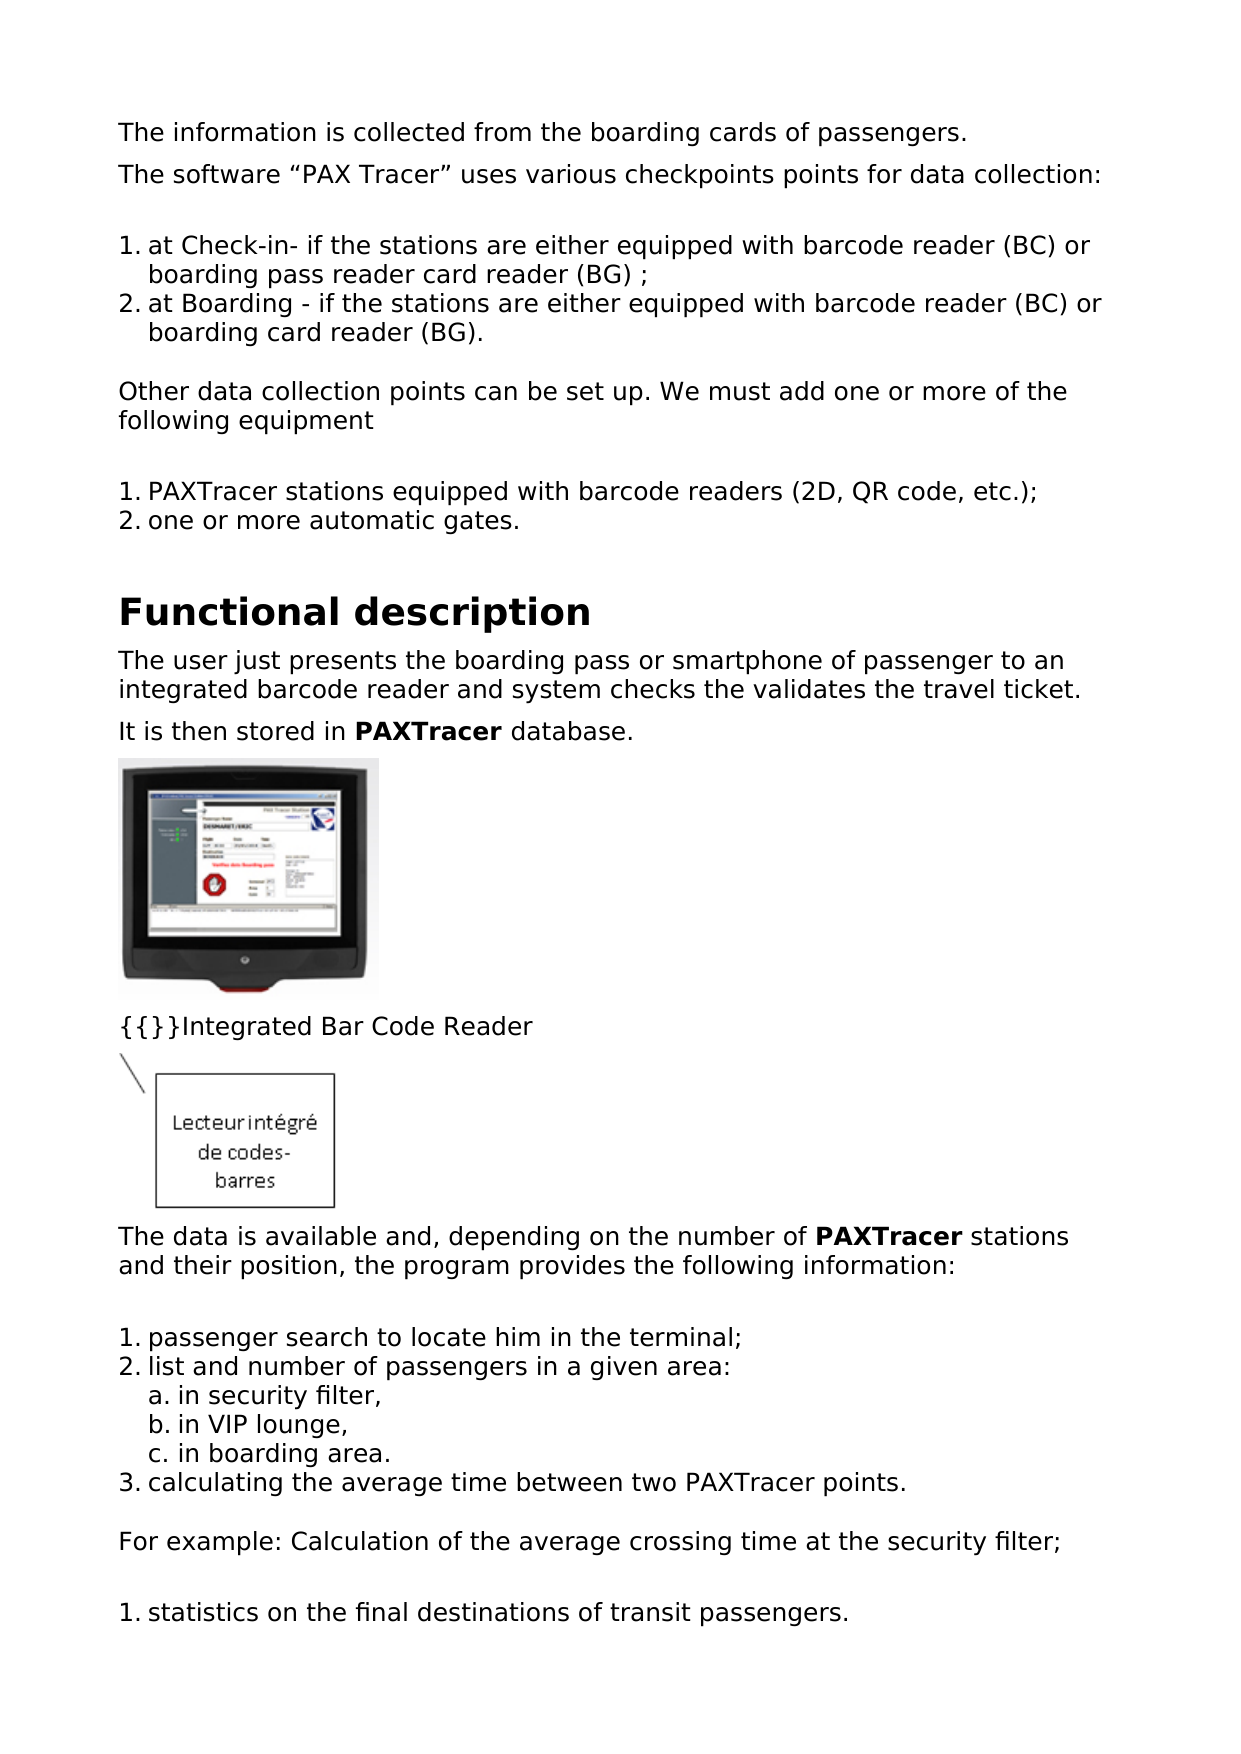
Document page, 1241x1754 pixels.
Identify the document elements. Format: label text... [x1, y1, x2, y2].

subtitle Functional description [118, 590, 1122, 634]
list list and number of passengers in a given area: [118, 1352, 1122, 1381]
list calculating the average time between two PAXTracer points. [118, 1468, 1122, 1498]
text For example: Calculation of the average crossing time at the security filter; [118, 1527, 1122, 1556]
text The software “PAX Tracer” uses various checkpoints points for data collection: [118, 160, 1122, 189]
list in security filter, [148, 1381, 1122, 1410]
text The information is collected from the boarding cards of passengers. [118, 118, 1122, 147]
text The data is available and, depending on the number of PAXTracer stations and their position, the program provides the following information: [118, 1222, 1122, 1281]
picture [118, 758, 379, 1000]
text {{}}Integrated Bar Code Reader [118, 1012, 1122, 1041]
picture [118, 1053, 337, 1210]
text It is then stored in PAXTracer database. [118, 717, 1122, 746]
list statistics on the final destinations of transit passengers. [118, 1598, 1122, 1627]
list in VIP lounge, [148, 1410, 1122, 1439]
list PAXTracer stations equipped with barcode readers (2D, QR code, etc.); [118, 477, 1122, 507]
list one or more automatic gates. [118, 507, 1122, 536]
list passenger search to locate him in the terminal; [118, 1323, 1122, 1352]
list in boarding area. [148, 1439, 1122, 1468]
list at Check-in- if the stations are either equipped with barcode reader (BC) or boarding pass reader card reader (BG) ; [118, 231, 1122, 289]
list at Boarding - if the stations are either equipped with barcode reader (BC) or boarding card reader (BG). [118, 289, 1122, 348]
text The user just presents the boarding pass or smartphone of passenger to an integrated barcode reader and system checks the validates the travel ticket. [118, 646, 1122, 705]
text Other data collection points can be set up. We must add one or more of the following equipment [118, 377, 1122, 435]
